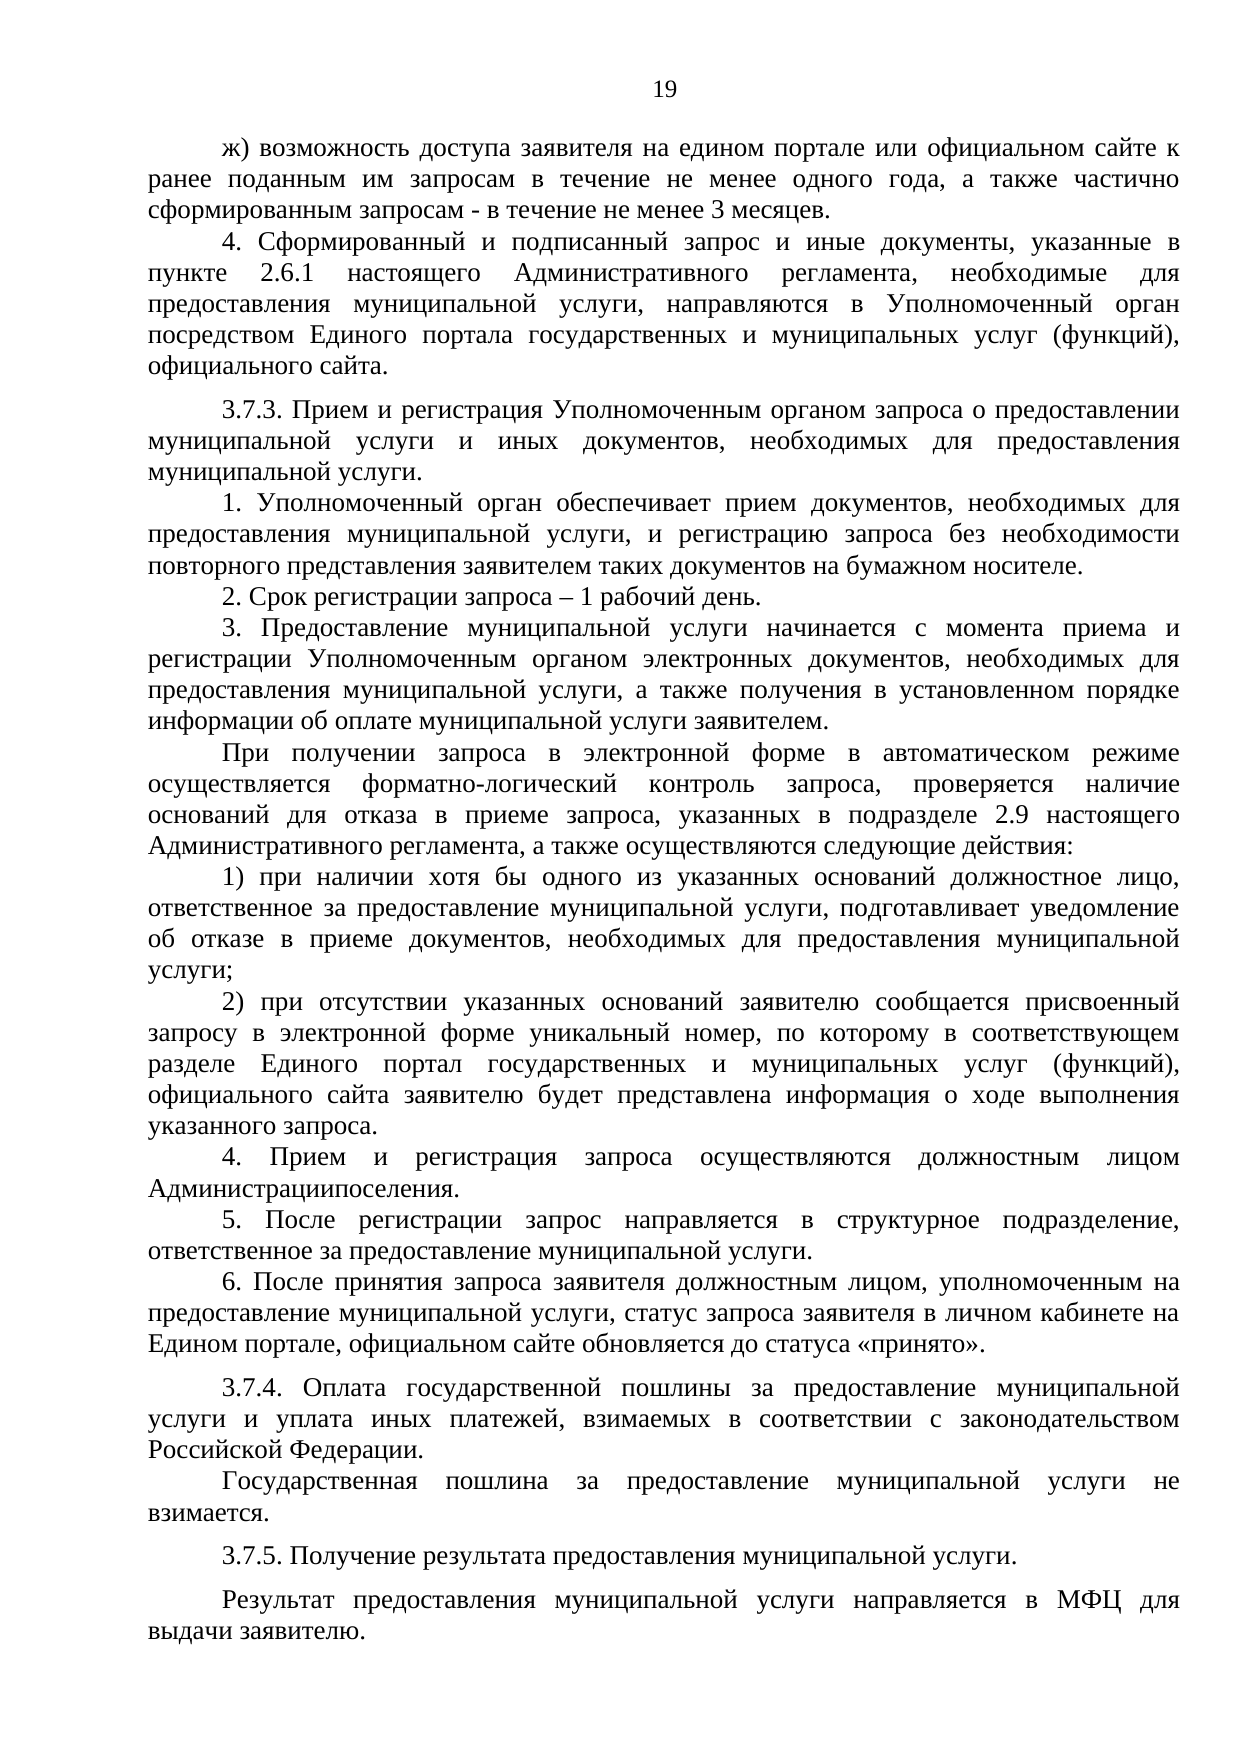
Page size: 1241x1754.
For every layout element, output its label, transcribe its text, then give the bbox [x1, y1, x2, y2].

text 6. После принятия запроса заявителя должностным лицом, уполномоченным на предоставление муниципальной услуги, статус запроса заявителя в личном кабинете на Едином портале, официальном сайте обновляется до статуса «принято». [148, 1265, 1181, 1358]
text 4. Сформированный и подписанный запрос и иные документы, указанные в пункте 2.6.1 настоящего Административного регламента, необходимые для предоставления муниципальной услуги, направляются в Уполномоченный орган посредством Единого портала государственных и муниципальных услуг (функций), официального сайта. [148, 225, 1181, 381]
text ж) возможность доступа заявителя на едином портале или официальном сайте к ранее поданным им запросам в течение не менее одного года, а также частично сформированным запросам - в течение не менее 3 месяцев. [148, 131, 1181, 225]
text 3. Предоставление муниципальной услуги начинается с момента приема и регистрации Уполномоченным органом электронных документов, необходимых для предоставления муниципальной услуги, а также получения в установленном порядке информации об оплате муниципальной услуги заявителем. [148, 611, 1181, 736]
text 3.7.4. Оплата государственной пошлины за предоставление муниципальной услуги и уплата иных платежей, взимаемых в соответствии с законодательством Российской Федерации. [148, 1371, 1181, 1464]
text При получении запроса в электронной форме в автоматическом режиме осуществляется форматно-логический контроль запроса, проверяется наличие оснований для отказа в приеме запроса, указанных в подразделе 2.9 настоящего Административного регламента, а также осуществляются следующие действия: [148, 736, 1181, 860]
text 5. После регистрации запрос направляется в структурное подразделение, ответственное за предоставление муниципальной услуги. [148, 1203, 1181, 1265]
text 2. Срок регистрации запроса – 1 рабочий день. [148, 580, 1181, 611]
text 3.7.3. Прием и регистрация Уполномоченным органом запроса о предоставлении муниципальной услуги и иных документов, необходимых для предоставления муниципальной услуги. [148, 393, 1181, 486]
text Государственная пошлина за предоставление муниципальной услуги не взимается. [148, 1464, 1181, 1527]
text 4. Прием и регистрация запроса осуществляются должностным лицом Администрациипоселения. [148, 1141, 1181, 1203]
text 2) при отсутствии указанных оснований заявителю сообщается присвоенный запросу в электронной форме уникальный номер, по которому в соответствующем разделе Единого портал государственных и муниципальных услуг (функций), официального сайта заявителю будет представлена информация о ходе выполнения указанного запроса. [148, 985, 1181, 1141]
text Результат предоставления муниципальной услуги направляется в МФЦ для выдачи заявителю. [148, 1583, 1181, 1645]
text 1) при наличии хотя бы одного из указанных оснований должностное лицо, ответственное за предоставление муниципальной услуги, подготавливает уведомление об отказе в приеме документов, необходимых для предоставления муниципальной услуги; [148, 860, 1181, 985]
text 3.7.5. Получение результата предоставления муниципальной услуги. [148, 1539, 1181, 1570]
text 1. Уполномоченный орган обеспечивает прием документов, необходимых для предоставления муниципальной услуги, и регистрацию запроса без необходимости повторного представления заявителем таких документов на бумажном носителе. [148, 486, 1181, 580]
